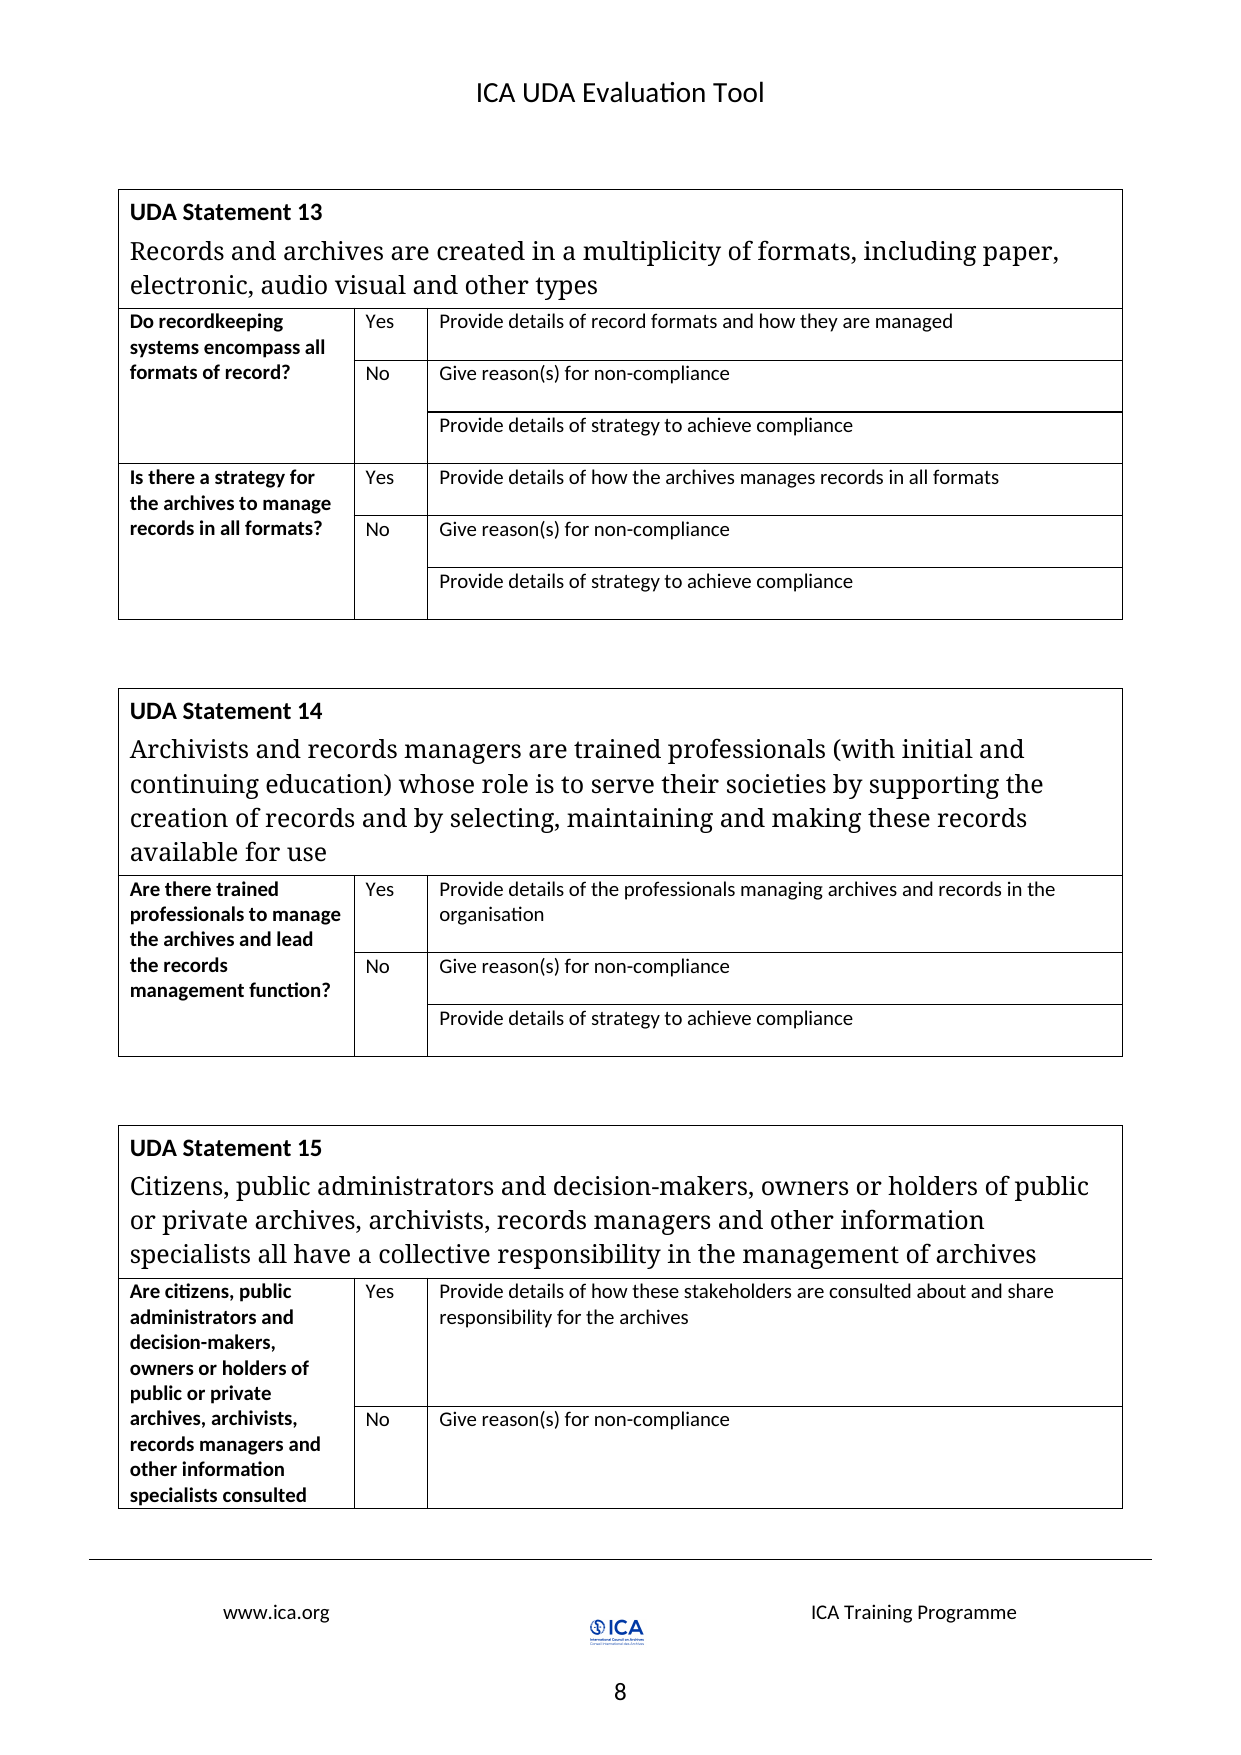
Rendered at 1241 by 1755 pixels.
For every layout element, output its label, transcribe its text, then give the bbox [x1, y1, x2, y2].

table_cell Give reason(s) for non-compliance [428, 516, 1122, 567]
table_cell Provide details of strategy to achieve compliance [428, 568, 1122, 619]
table_cell Provide details of strategy to achieve compliance [428, 413, 1122, 463]
table_cell Yes [355, 464, 427, 515]
table_cell Yes [355, 1279, 427, 1406]
table_cell Give reason(s) for non-compliance [428, 953, 1122, 1004]
table_cell No [355, 1407, 427, 1508]
table_cell Give reason(s) for non-compliance [428, 1407, 1122, 1508]
table_cell No [355, 516, 427, 619]
table_cell Provide details of how these stakeholders are consulted about and share responsibility for the archives [428, 1279, 1122, 1406]
table_header UDA Statement 13 Records and archives are created in a multiplicity of formats, including paper, electronic, audio visual and other types [119, 190, 1122, 308]
table_cell Is there a strategy for the archives to manage records in all formats? [119, 464, 354, 619]
table_cell Provide details of the professionals managing archives and records in the organisation [428, 876, 1122, 952]
table_cell Do recordkeeping systems encompass all formats of record? [119, 309, 354, 463]
table_cell Are there trained professionals to manage the archives and lead the records management function? [119, 876, 354, 1056]
table_cell No [355, 953, 427, 1056]
table_cell Give reason(s) for non-compliance [428, 361, 1122, 411]
table_cell Provide details of strategy to achieve compliance [428, 1005, 1122, 1056]
table_cell Yes [355, 309, 427, 359]
table_cell Yes [355, 876, 427, 952]
table_cell Are citizens, public administrators and decision-makers, owners or holders of public or private archives, archivists, records managers and other information specialists consulted [119, 1279, 354, 1508]
table_header UDA Statement 14 Archivists and records managers are trained professionals (with initial and continuing education) whose role is to serve their societies by supporting the creation of records and by selecting, maintaining and making these records available for use [119, 689, 1122, 875]
table_cell Provide details of record formats and how they are managed [428, 309, 1122, 359]
table_cell Provide details of how the archives manages records in all formats [428, 464, 1122, 515]
table_header UDA Statement 15 Citizens, public administrators and decision-makers, owners or holders of public or private archives, archivists, records managers and other information specialists all have a collective responsibility in the management of archives [119, 1126, 1122, 1277]
table_cell No [355, 361, 427, 463]
